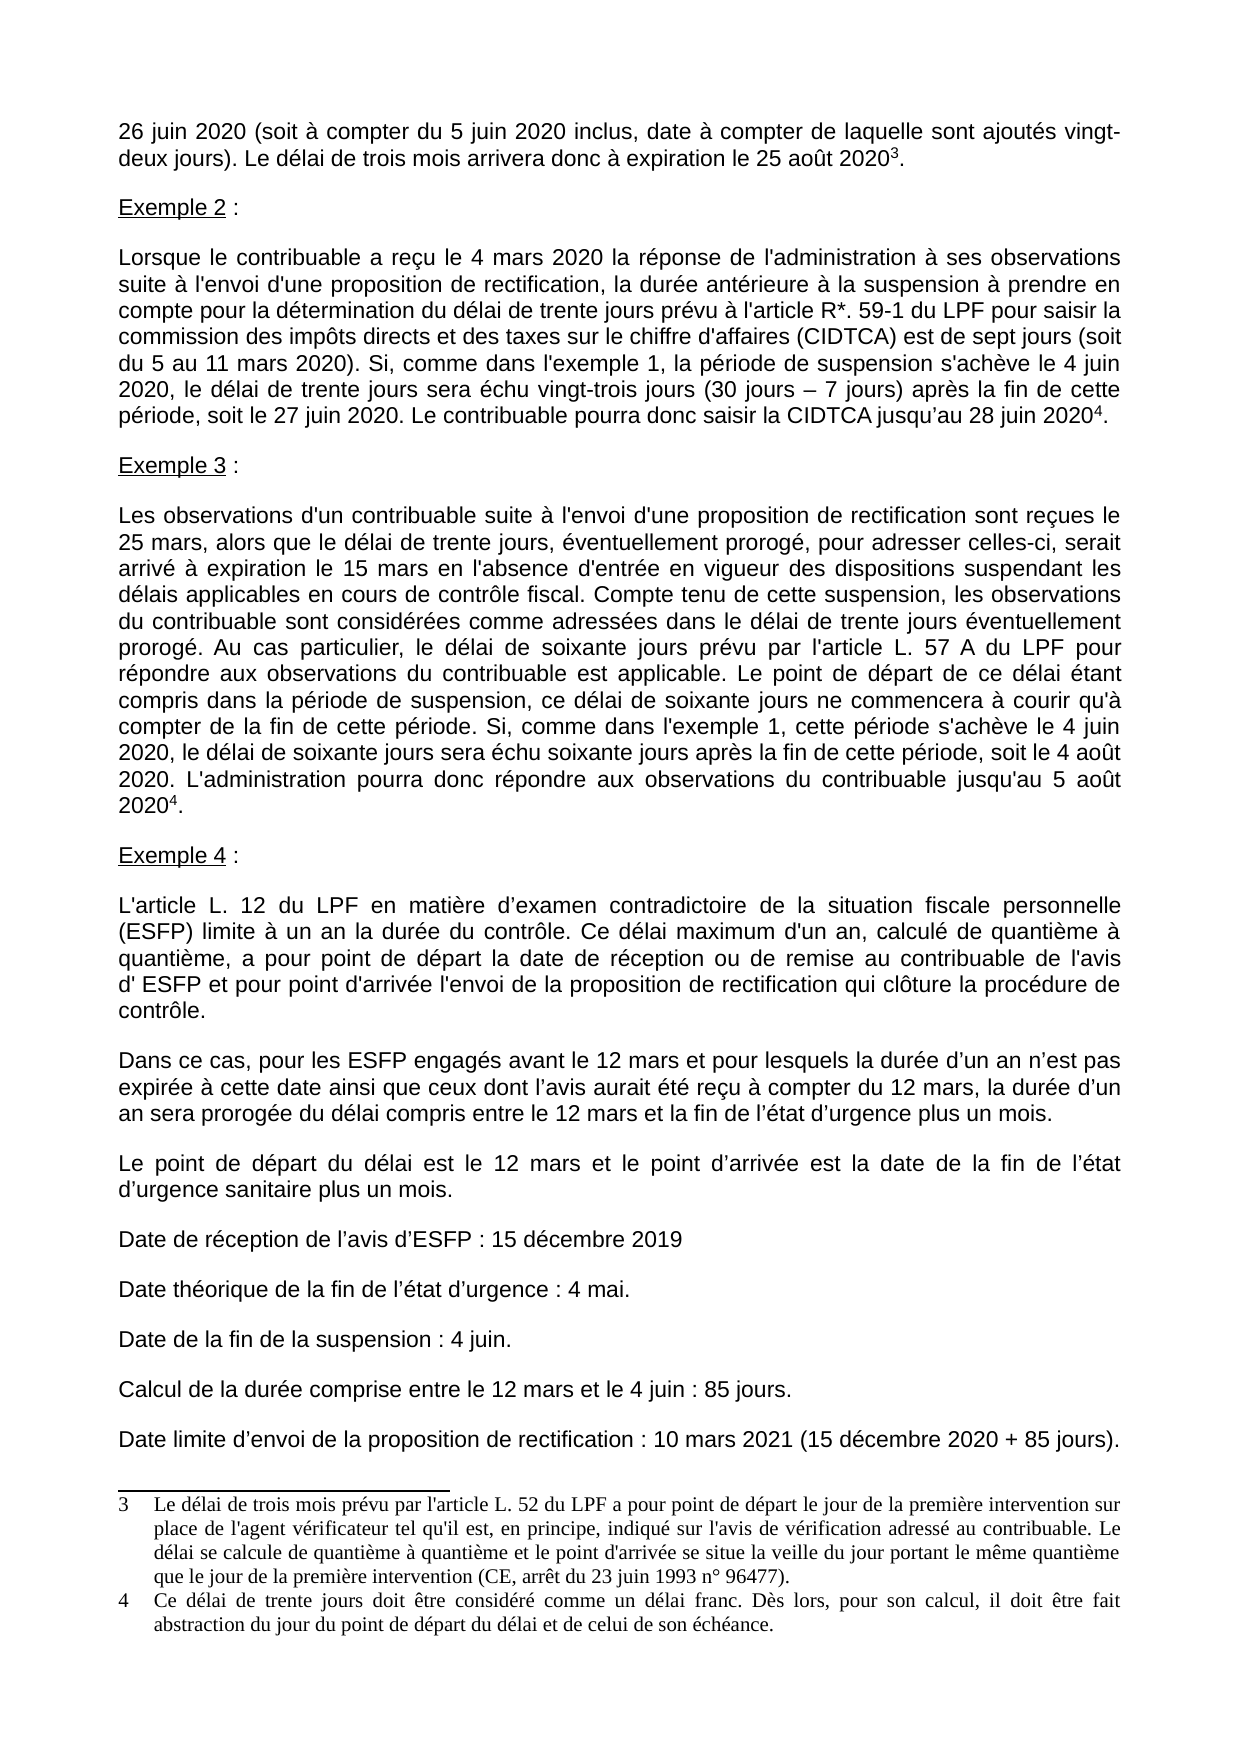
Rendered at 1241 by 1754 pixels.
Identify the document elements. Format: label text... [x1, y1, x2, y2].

text Exemple 4 : [118, 842, 1122, 868]
text Dans ce cas, pour les ESFP engagés avant le 12 mars et pour lesquels la durée d’un an n’est pas expirée à cette date ainsi que ceux dont l’avis aurait été reçu à compter du 12 mars, la durée d’un an sera prorogée du délai compris entre le 12 mars et la fin de l’état d’urgence plus un mois. [118, 1047, 1122, 1126]
text Date limite d’envoi de la proposition de rectification : 10 mars 2021 (15 décembre 2020 + 85 jours). [118, 1426, 1122, 1452]
text Le point de départ du délai est le 12 mars et le point d’arrivée est la date de la fin de l’état d’urgence sanitaire plus un mois. [118, 1150, 1122, 1202]
text Le délai de trois mois prévu par l'article L. 52 du LPF a pour point de départ le jour de la première intervention sur place de l'agent vérificateur tel qu'il est, en principe, indiqué sur l'avis de vérification adressé au contribuable. Le délai se calcule de quantième à quantième et le point d'arrivée se situe la veille du jour portant le même quantième que le jour de la première intervention (CE, arrêt du 23 juin 1993 n° 96477). [118, 1491, 1122, 1588]
text Date de réception de l’avis d’ESFP : 15 décembre 2019 [118, 1226, 1122, 1252]
text Exemple 2 : [118, 194, 1122, 221]
text Les observations d'un contribuable suite à l'envoi d'une proposition de rectification sont reçues le 25 mars, alors que le délai de trente jours, éventuellement prorogé, pour adresser celles-ci, serait arrivé à expiration le 15 mars en l'absence d'entrée en vigueur des dispositions suspendant les délais applicables en cours de contrôle fiscal. Compte tenu de cette suspension, les observations du contribuable sont considérées comme adressées dans le délai de trente jours éventuellement prorogé. Au cas particulier, le délai de soixante jours prévu par l'article L. 57 A du LPF pour répondre aux observations du contribuable est applicable. Le point de départ de ce délai étant compris dans la période de suspension, ce délai de soixante jours ne commencera à courir qu'à compter de la fin de cette période. Si, comme dans l'exemple 1, cette période s'achève le 4 juin 2020, le délai de soixante jours sera échu soixante jours après la fin de cette période, soit le 4 août 2020. L'administration pourra donc répondre aux observations du contribuable jusqu'au 5 août 20204. [118, 502, 1122, 818]
text Exemple 3 : [118, 452, 1122, 479]
text Lorsque le contribuable a reçu le 4 mars 2020 la réponse de l'administration à ses observations suite à l'envoi d'une proposition de rectification, la durée antérieure à la suspension à prendre en compte pour la détermination du délai de trente jours prévu à l'article R*. 59-1 du LPF pour saisir la commission des impôts directs et des taxes sur le chiffre d'affaires (CIDTCA) est de sept jours (soit du 5 au 11 mars 2020). Si, comme dans l'exemple 1, la période de suspension s'achève le 4 juin 2020, le délai de trente jours sera échu vingt-trois jours (30 jours – 7 jours) après la fin de cette période, soit le 27 juin 2020. Le contribuable pourra donc saisir la CIDTCA jusqu’au 28 juin 2020. [118, 244, 1122, 429]
text 26 juin 2020 (soit à compter du 5 juin 2020 inclus, date à compter de laquelle sont ajoutés vingt-deux jours). Le délai de trois mois arrivera donc à expiration le 25 août 2020. [118, 118, 1122, 171]
text Date de la fin de la suspension : 4 juin. [118, 1326, 1122, 1352]
text L'article L. 12 du LPF en matière d’examen contradictoire de la situation fiscale personnelle (ESFP) limite à un an la durée du contrôle. Ce délai maximum d'un an, calculé de quantième à quantième, a pour point de départ la date de réception ou de remise au contribuable de l'avis d' ESFP et pour point d'arrivée l'envoi de la proposition de rectification qui clôture la procédure de contrôle. [118, 892, 1122, 1024]
text Date théorique de la fin de l’état d’urgence : 4 mai. [118, 1276, 1122, 1302]
text Calcul de la durée comprise entre le 12 mars et le 4 juin : 85 jours. [118, 1376, 1122, 1402]
text Ce délai de trente jours doit être considéré comme un délai franc. Dès lors, pour son calcul, il doit être fait abstraction du jour du point de départ du délai et de celui de son échéance. [118, 1588, 1122, 1636]
